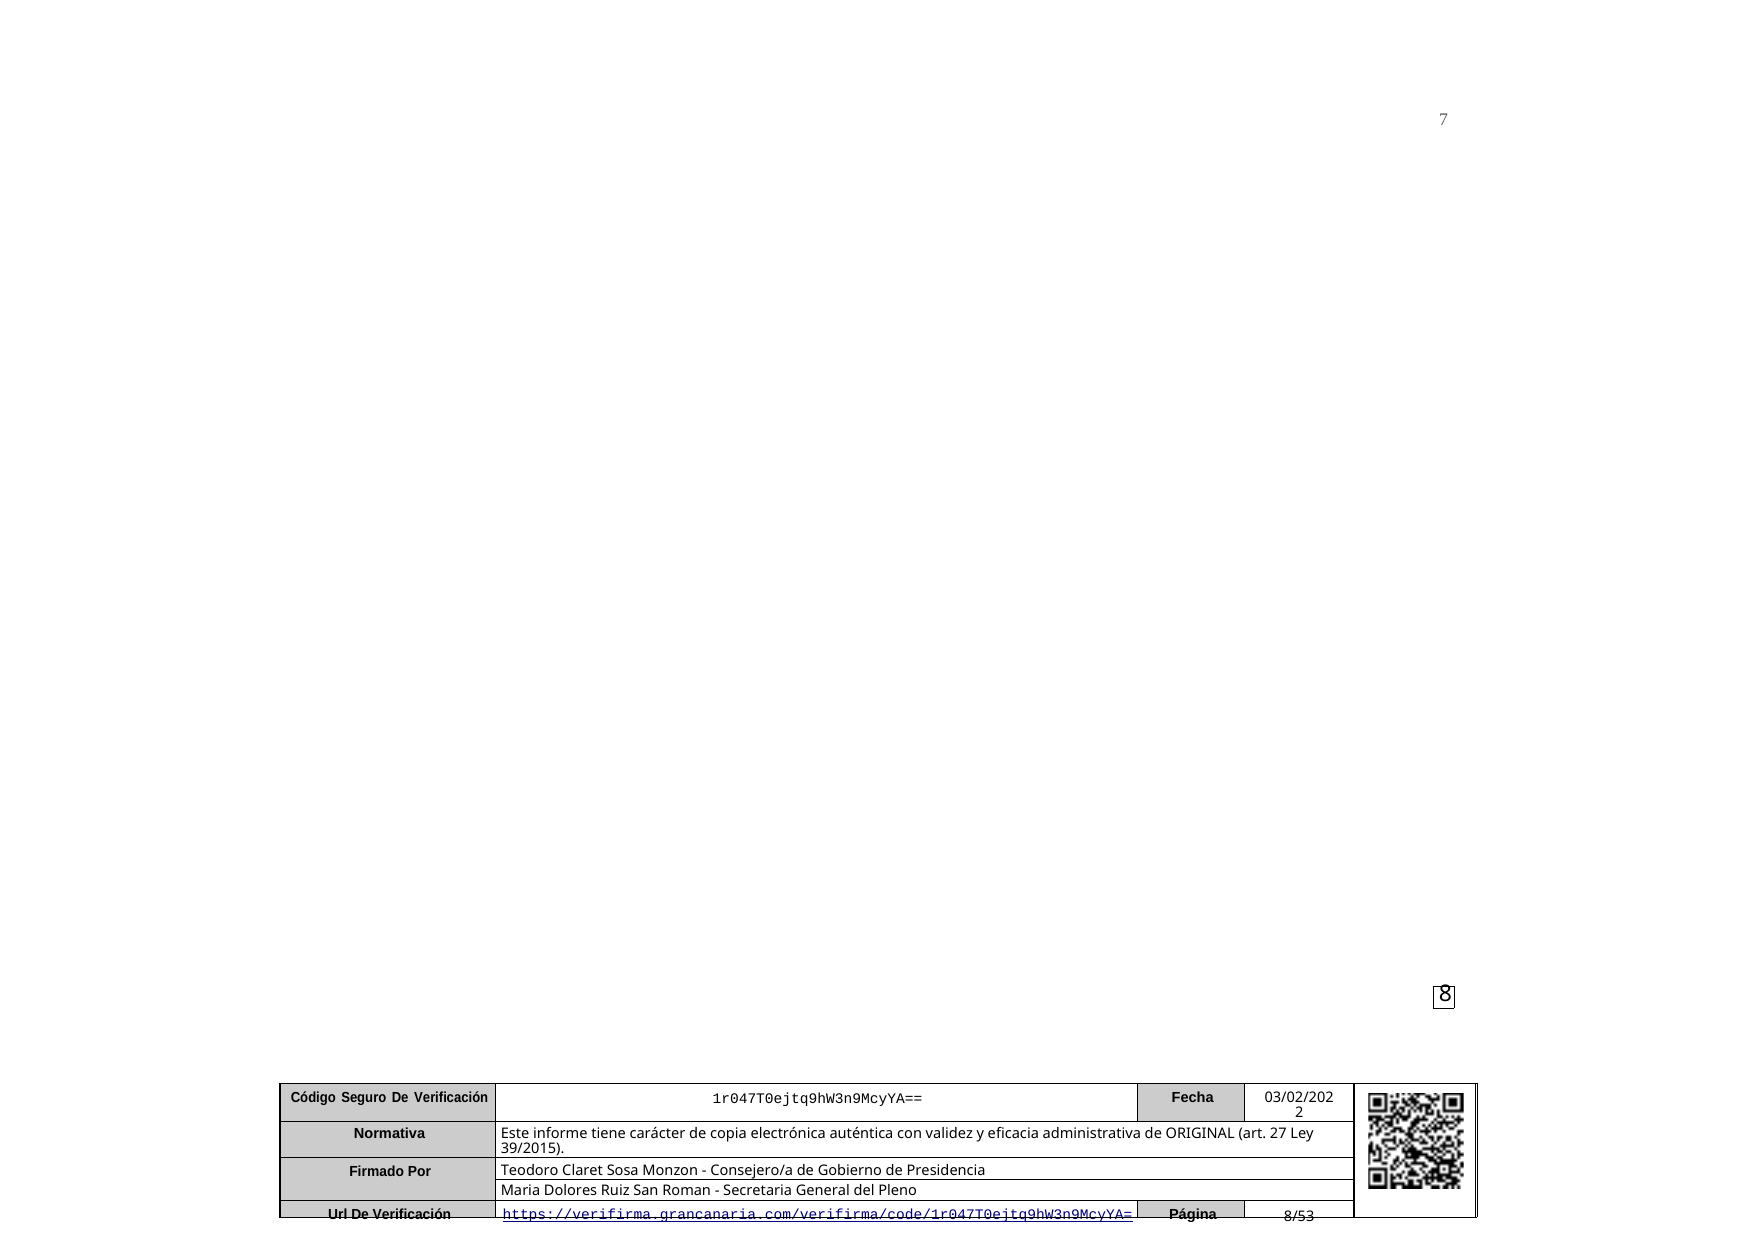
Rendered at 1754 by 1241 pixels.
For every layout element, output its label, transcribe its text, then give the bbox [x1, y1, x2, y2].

picture [1368, 1093, 1464, 1189]
text 7 [187, 108, 1448, 129]
